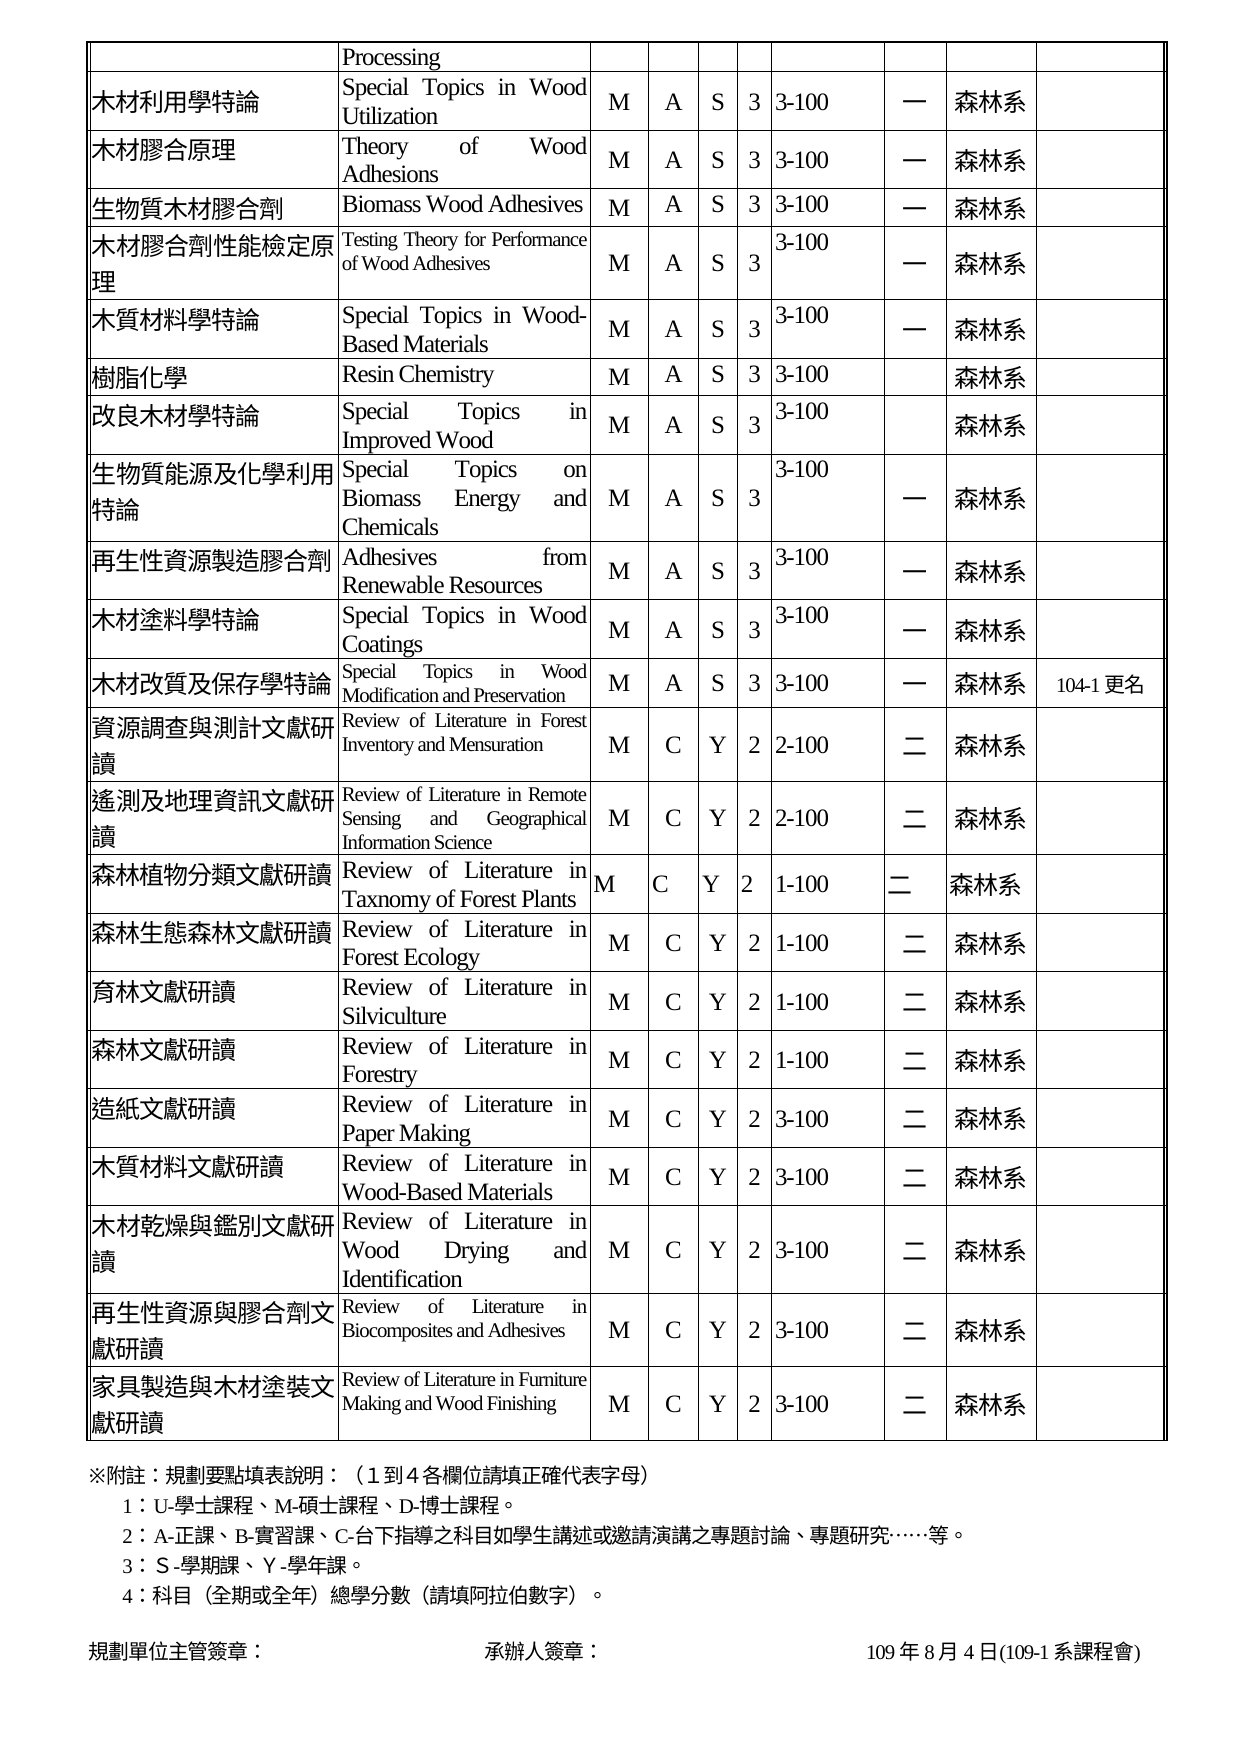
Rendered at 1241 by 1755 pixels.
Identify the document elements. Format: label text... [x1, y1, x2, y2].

table_cell A [649, 542, 698, 599]
table_cell 森林生態森林文獻研讀 [91, 914, 338, 971]
table_cell 3 [738, 396, 771, 453]
table_cell M [591, 227, 648, 299]
table_cell 木材利用學特論 [91, 72, 338, 130]
table_cell 3-100 [772, 131, 884, 188]
table_cell 森林系 [947, 359, 1036, 395]
table_cell Y [699, 1031, 737, 1088]
table_cell 3 [738, 189, 771, 226]
table_cell 木質材料文獻研讀 [91, 1148, 338, 1205]
table_cell 3-100 [772, 600, 884, 658]
table_cell 3-100 [772, 1148, 884, 1205]
table_cell 1-100 [772, 1031, 884, 1088]
table_cell [91, 43, 338, 71]
table_cell 生物質能源及化學利用特論 [91, 455, 338, 541]
table_cell 二 [885, 1031, 946, 1088]
table_cell 2 [738, 1294, 771, 1366]
table_cell S [699, 227, 737, 299]
table_cell 一 [885, 189, 946, 226]
table_cell A [649, 227, 698, 299]
table_cell Review of Literature in Forest Inventory and Mensuration [339, 708, 590, 781]
table_cell [649, 43, 698, 71]
table_cell M [591, 972, 648, 1030]
table_cell S [699, 455, 737, 541]
table_cell 二 [885, 1294, 946, 1366]
table_cell 3-100 [772, 1294, 884, 1366]
table_cell 3 [738, 300, 771, 358]
table_cell 二 [885, 1206, 946, 1293]
table_cell Y [699, 1206, 737, 1293]
table_cell 木材膠合原理 [91, 131, 338, 188]
table_cell 家具製造與木材塗裝文獻研讀 [91, 1367, 338, 1440]
table_cell 一 [885, 227, 946, 299]
table_cell [1037, 1031, 1163, 1088]
table_cell 森林系 [947, 72, 1036, 130]
table_cell Y [699, 1148, 737, 1205]
table_cell Review of Literature in Taxnomy of Forest Plants [339, 855, 590, 913]
table_cell 森林系 [947, 1089, 1036, 1147]
table_cell 2 [738, 1089, 771, 1147]
table_cell 3 [738, 659, 771, 707]
table_cell M [591, 72, 648, 130]
table_cell 木材塗料學特論 [91, 600, 338, 658]
table_cell [1037, 1367, 1163, 1440]
table_cell 3-100 [772, 455, 884, 541]
table_cell [1037, 396, 1163, 453]
table_cell 1-100 [772, 914, 884, 971]
table_cell 3 [738, 72, 771, 130]
table_cell 森林系 [947, 1367, 1036, 1440]
table_cell 一 [885, 300, 946, 358]
table_cell 3-100 [772, 1367, 884, 1440]
table_cell Y [699, 1089, 737, 1147]
table_cell [738, 43, 771, 71]
table_cell 3-100 [772, 659, 884, 707]
table_cell Special Topics in Wood-Based Materials [339, 300, 590, 358]
table_cell Y [699, 1294, 737, 1366]
table_cell C [649, 1294, 698, 1366]
table_cell 3 [738, 542, 771, 599]
table_cell Review of Literature in Forest Ecology [339, 914, 590, 971]
table_cell C [649, 1367, 698, 1440]
table_cell C [649, 708, 698, 781]
table_cell S [699, 189, 737, 226]
table_cell 二 [885, 1367, 946, 1440]
table_cell M [591, 1148, 648, 1205]
table_cell 3-100 [772, 359, 884, 395]
table_cell C [649, 1031, 698, 1088]
table_cell 森林系 [947, 300, 1036, 358]
table_cell 3-100 [772, 72, 884, 130]
table_cell [885, 359, 946, 395]
table_cell M [591, 359, 648, 395]
table_cell M [591, 396, 648, 453]
table_cell 森林系 [947, 1206, 1036, 1293]
table_cell 森林系 [947, 782, 1036, 854]
table_cell 改良木材學特論 [91, 396, 338, 453]
table_cell C [649, 855, 698, 913]
table_cell 2 [738, 1367, 771, 1440]
table_cell Special Topics in Improved Wood [339, 396, 590, 453]
table_cell A [649, 359, 698, 395]
table_cell S [699, 659, 737, 707]
table_cell 再生性資源與膠合劑文獻研讀 [91, 1294, 338, 1366]
table_cell 木材乾燥與鑑別文獻研讀 [91, 1206, 338, 1293]
table_cell 二 [885, 914, 946, 971]
table_cell 二 [885, 1089, 946, 1147]
table_cell M [591, 782, 648, 854]
table_cell 一 [885, 659, 946, 707]
table_cell [1037, 708, 1163, 781]
table_cell [1037, 227, 1163, 299]
table_cell Special Topics in Wood Modification and Preservation [339, 659, 590, 707]
table_cell 木材改質及保存學特論 [91, 659, 338, 707]
table_cell 2 [738, 708, 771, 781]
table_cell M [591, 1294, 648, 1366]
table_cell Y [699, 782, 737, 854]
table_cell 森林系 [947, 914, 1036, 971]
table_cell 森林系 [947, 855, 1036, 913]
table_cell Testing Theory for Performance of Wood Adhesives [339, 227, 590, 299]
table_cell 生物質木材膠合劑 [91, 189, 338, 226]
table_cell C [649, 1089, 698, 1147]
table_cell 森林系 [947, 131, 1036, 188]
table_cell [1037, 72, 1163, 130]
table_cell 森林系 [947, 396, 1036, 453]
table_cell 3-100 [772, 227, 884, 299]
table_cell [947, 43, 1036, 71]
table_cell Review of Literature in Paper Making [339, 1089, 590, 1147]
table_cell S [699, 72, 737, 130]
table_cell 3 [738, 600, 771, 658]
table_cell 1-100 [772, 972, 884, 1030]
table_cell 一 [885, 600, 946, 658]
table_cell M [591, 1367, 648, 1440]
table_cell [1037, 359, 1163, 395]
table_cell 森林系 [947, 189, 1036, 226]
table_cell [1037, 43, 1163, 71]
table_cell [1037, 300, 1163, 358]
table_cell M [591, 455, 648, 541]
table_cell M [591, 708, 648, 781]
table_cell Y [699, 855, 737, 913]
table_cell 森林系 [947, 1148, 1036, 1205]
table_cell 3-100 [772, 396, 884, 453]
table_cell Processing [339, 43, 590, 71]
table_cell M [591, 600, 648, 658]
table_cell [1037, 189, 1163, 226]
table_cell A [649, 189, 698, 226]
table_cell Adhesives from Renewable Resources [339, 542, 590, 599]
table_cell M [591, 1089, 648, 1147]
table_cell S [699, 359, 737, 395]
table_cell S [699, 396, 737, 453]
table_cell 3-100 [772, 1206, 884, 1293]
table_cell 育林文獻研讀 [91, 972, 338, 1030]
table_cell 1-100 [772, 855, 884, 913]
table_cell 樹脂化學 [91, 359, 338, 395]
table_cell 森林系 [947, 455, 1036, 541]
table_cell C [649, 1148, 698, 1205]
table_cell 二 [885, 708, 946, 781]
table_cell [1037, 455, 1163, 541]
table_cell 3-100 [772, 1089, 884, 1147]
table_cell Y [699, 914, 737, 971]
table_cell 再生性資源製造膠合劑 [91, 542, 338, 599]
table_cell 3 [738, 455, 771, 541]
table_cell 3 [738, 131, 771, 188]
table_cell Special Topics in Wood Coatings [339, 600, 590, 658]
table_cell 2-100 [772, 708, 884, 781]
table_cell 2 [738, 1031, 771, 1088]
table_cell 一 [885, 72, 946, 130]
table_cell 木質材料學特論 [91, 300, 338, 358]
table_cell 森林系 [947, 708, 1036, 781]
table_cell [591, 43, 648, 71]
table_cell [885, 43, 946, 71]
table_cell 2 [738, 782, 771, 854]
table_cell 3-100 [772, 300, 884, 358]
table_cell 3 [738, 227, 771, 299]
table_cell 木材膠合劑性能檢定原理 [91, 227, 338, 299]
table_cell S [699, 600, 737, 658]
table_cell [772, 43, 884, 71]
table_cell [1037, 131, 1163, 188]
table_cell A [649, 72, 698, 130]
table_cell C [649, 782, 698, 854]
table_cell M [591, 300, 648, 358]
table_cell Review of Literature in Furniture Making and Wood Finishing [339, 1367, 590, 1440]
table_cell 3 [738, 359, 771, 395]
table_cell Special Topics on Biomass Energy and Chemicals [339, 455, 590, 541]
table_cell 2 [738, 972, 771, 1030]
table_cell 2 [738, 914, 771, 971]
table_cell [1037, 972, 1163, 1030]
table_cell Review of Literature in Forestry [339, 1031, 590, 1088]
table_cell M [591, 542, 648, 599]
table_cell [1037, 542, 1163, 599]
table_cell Biomass Wood Adhesives [339, 189, 590, 226]
table_cell A [649, 455, 698, 541]
table_cell M [591, 855, 648, 913]
table_cell 104-1更名 [1037, 659, 1163, 707]
table_cell A [649, 659, 698, 707]
table_cell Review of Literature in Wood-Based Materials [339, 1148, 590, 1205]
table_cell 造紙文獻研讀 [91, 1089, 338, 1147]
table_cell 2 [738, 1206, 771, 1293]
table_cell [1037, 1089, 1163, 1147]
table_cell S [699, 131, 737, 188]
table_cell 3-100 [772, 542, 884, 599]
table_cell Review of Literature in Silviculture [339, 972, 590, 1030]
table_cell 森林系 [947, 600, 1036, 658]
table_cell 二 [885, 855, 946, 913]
table_cell [1037, 1148, 1163, 1205]
table_cell Review of Literature in Remote Sensing and Geographical Information Science [339, 782, 590, 854]
table_cell A [649, 396, 698, 453]
table_cell 森林系 [947, 1031, 1036, 1088]
table_cell [1037, 914, 1163, 971]
table_cell 森林系 [947, 227, 1036, 299]
table_cell 3-100 [772, 189, 884, 226]
table_cell S [699, 300, 737, 358]
table_cell A [649, 600, 698, 658]
table_cell [1037, 782, 1163, 854]
table_cell S [699, 542, 737, 599]
table_cell Y [699, 708, 737, 781]
table_cell 資源調查與測計文獻研讀 [91, 708, 338, 781]
table_cell M [591, 1031, 648, 1088]
table_cell 2-100 [772, 782, 884, 854]
table_cell 森林植物分類文獻研讀 [91, 855, 338, 913]
table_cell 二 [885, 1148, 946, 1205]
table_cell M [591, 1206, 648, 1293]
table_cell 二 [885, 782, 946, 854]
table_cell Resin Chemistry [339, 359, 590, 395]
table_cell 一 [885, 542, 946, 599]
table_cell 森林系 [947, 659, 1036, 707]
table_cell [885, 396, 946, 453]
table_cell 森林系 [947, 1294, 1036, 1366]
table_cell 森林文獻研讀 [91, 1031, 338, 1088]
table_cell A [649, 131, 698, 188]
table_cell [1037, 855, 1163, 913]
table_cell 二 [885, 972, 946, 1030]
table_cell [1037, 1206, 1163, 1293]
table_cell Y [699, 1367, 737, 1440]
table_cell 森林系 [947, 542, 1036, 599]
table_cell Y [699, 972, 737, 1030]
table_cell [1037, 600, 1163, 658]
table_cell Review of Literature in Wood Drying and Identification [339, 1206, 590, 1293]
table_cell 2 [738, 1148, 771, 1205]
table_cell Theory of Wood Adhesions [339, 131, 590, 188]
table_cell [699, 43, 737, 71]
table_cell 一 [885, 455, 946, 541]
table_cell Special Topics in Wood Utilization [339, 72, 590, 130]
table_cell Review of Literature in Biocomposites and Adhesives [339, 1294, 590, 1366]
table_cell M [591, 131, 648, 188]
table_cell M [591, 189, 648, 226]
table_cell 森林系 [947, 972, 1036, 1030]
table_cell [1037, 1294, 1163, 1366]
table_cell C [649, 914, 698, 971]
table_cell C [649, 972, 698, 1030]
table_cell A [649, 300, 698, 358]
table_cell 2 [738, 855, 771, 913]
table_cell M [591, 914, 648, 971]
table_cell M [591, 659, 648, 707]
table_cell 遙測及地理資訊文獻研讀 [91, 782, 338, 854]
table_cell 一 [885, 131, 946, 188]
table_cell C [649, 1206, 698, 1293]
